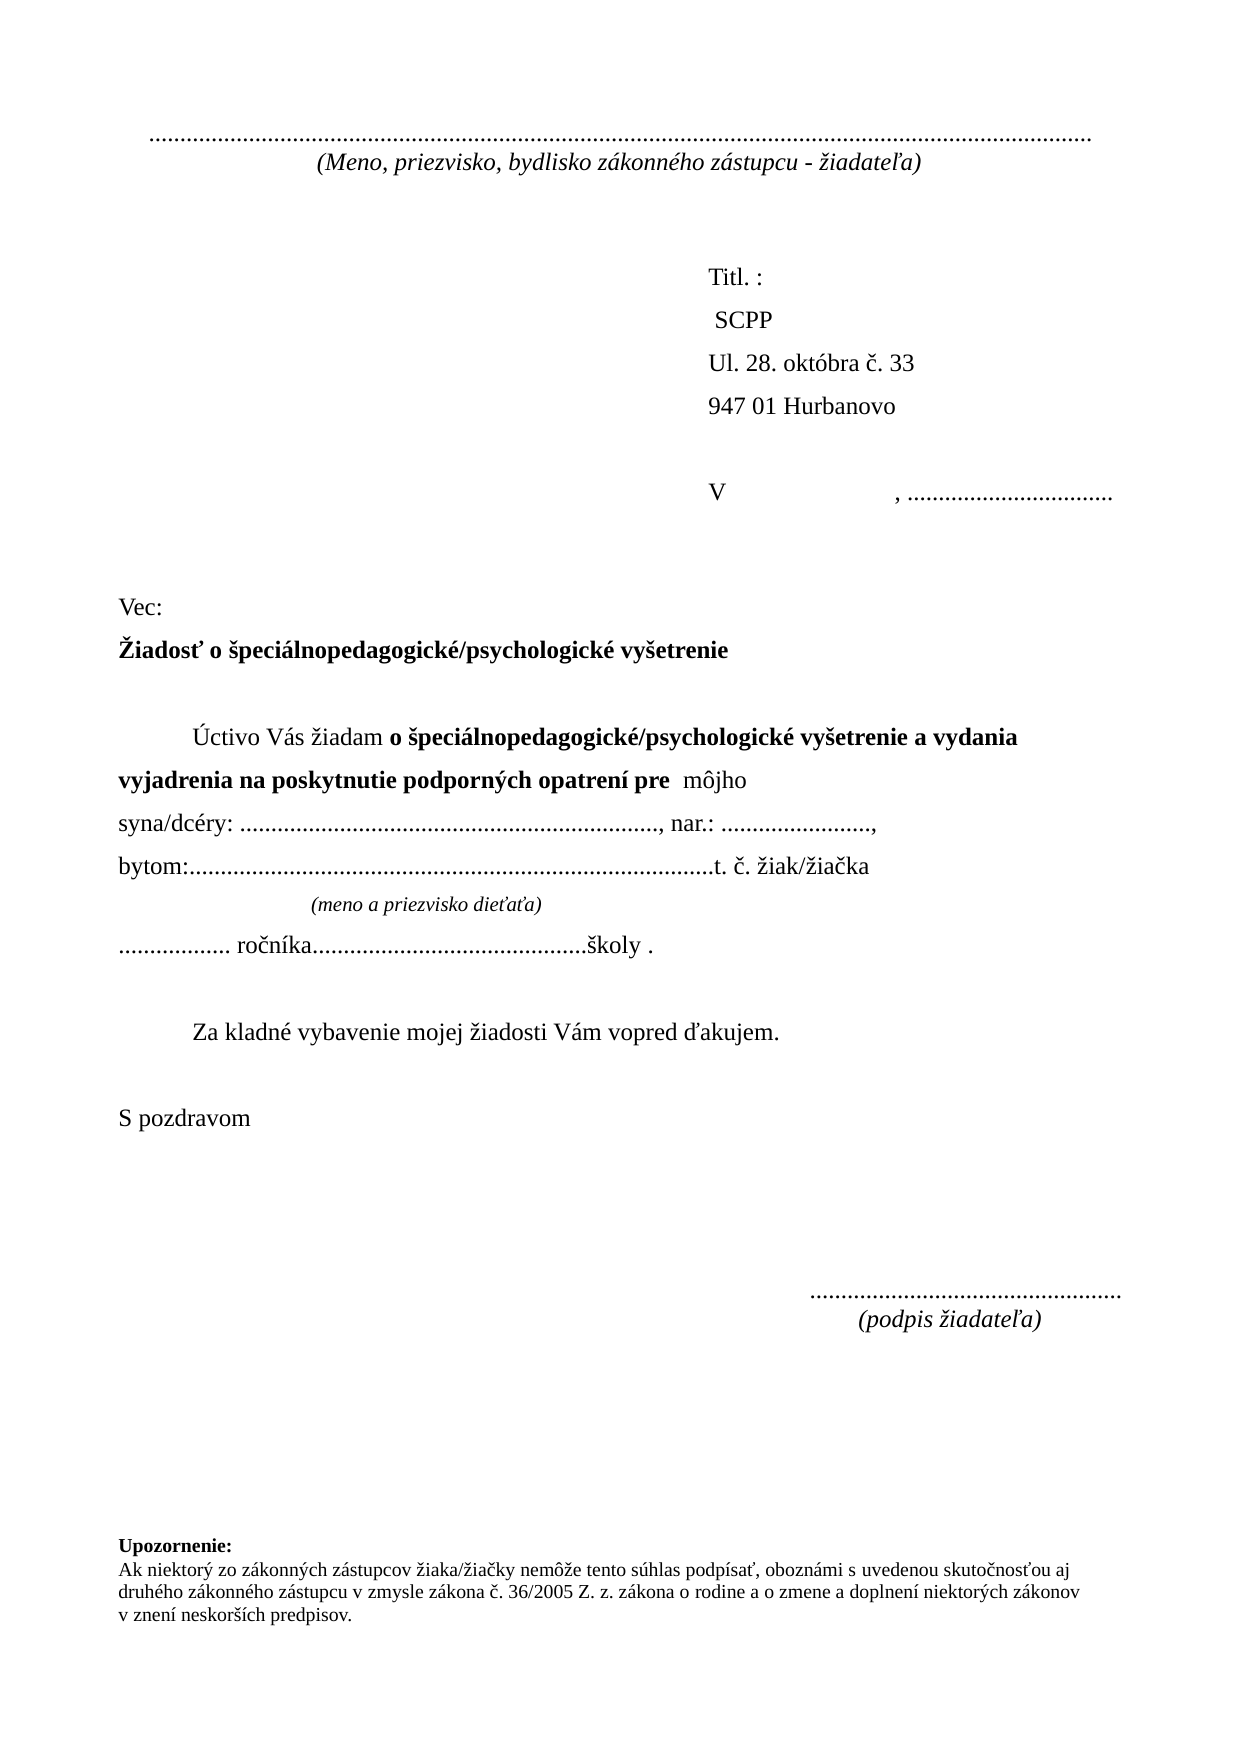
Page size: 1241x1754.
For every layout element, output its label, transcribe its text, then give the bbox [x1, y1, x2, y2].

text Za kladné vybavenie mojej žiadosti Vám vopred ďakujem. [118, 1017, 1122, 1045]
text V , ................................. [708, 477, 1122, 506]
text Vec: Žiadosť o špeciálnopedagogické/psychologické vyšetrenie [118, 549, 1122, 664]
text 947 01 Hurbanovo [708, 391, 1122, 463]
text ....................................................................................................................................................... [118, 118, 1122, 147]
text Ul. 28. októbra č. 33 [708, 348, 1122, 377]
text (Meno, priezvisko, bydlisko zákonného zástupcu - žiadateľa) [118, 147, 1122, 176]
text Úctivo Vás žiadam o špeciálnopedagogické/psychologické vyšetrenie a vydania vyjadrenia na poskytnutie podporných opatrení pre môjho syna/dcéry: ..................................................................., nar.: ........................, bytom:....................................................................................t. č. žiak/žiačka (meno a priezvisko dieťaťa) .................. ročníka............................................školy . [118, 722, 1122, 959]
text S pozdravom [118, 1103, 1122, 1132]
text .................................................. (podpis žiadateľa) [708, 1275, 1122, 1333]
text Titl. : SCPP [708, 262, 1122, 334]
text Ak niektorý zo zákonných zástupcov žiaka/žiačky nemôže tento súhlas podpísať, oboznámi s uvedenou skutočnosťou aj druhého zákonného zástupcu v zmysle zákona č. 36/2005 Z. z. zákona o rodine a o zmene a doplnení niektorých zákonov v znení neskorších predpisov. [118, 1557, 1122, 1626]
text Upozornenie: [118, 1534, 1122, 1557]
